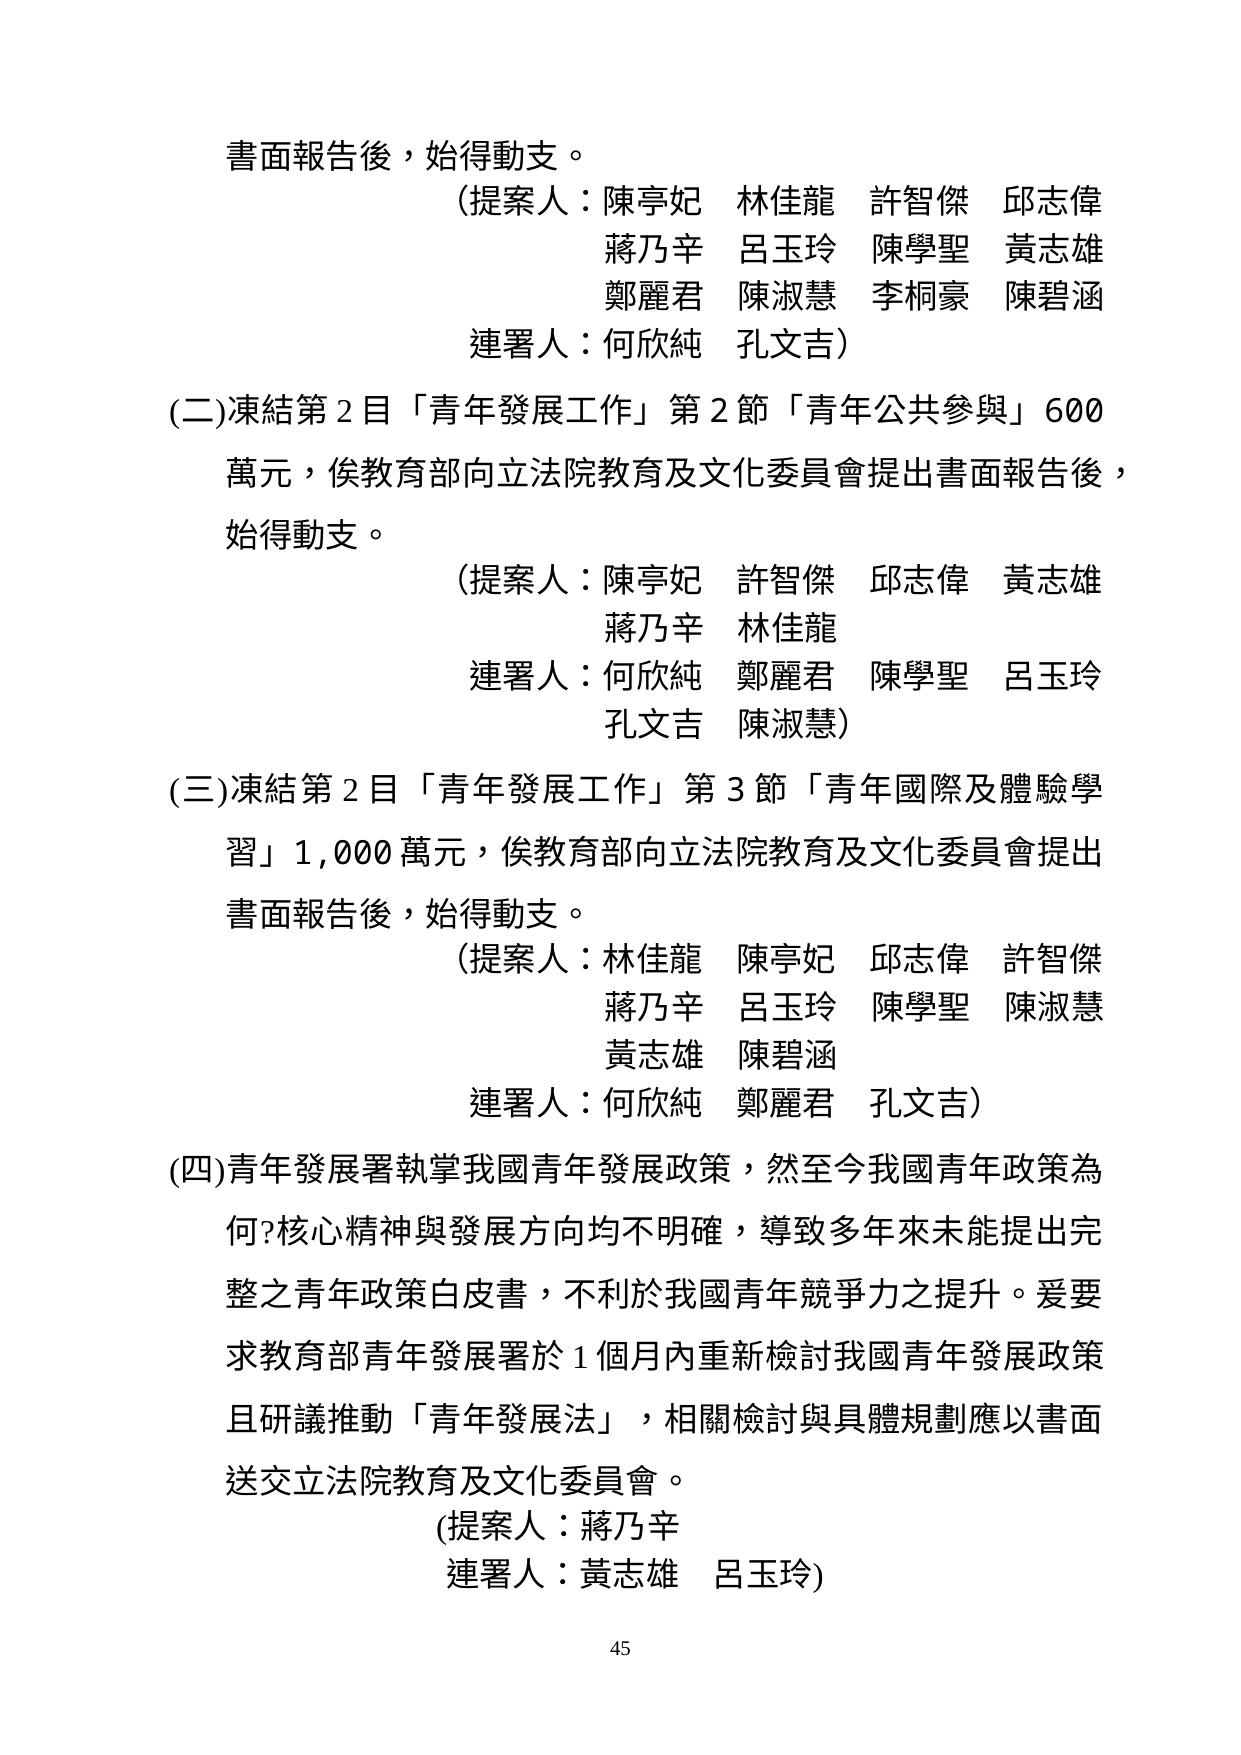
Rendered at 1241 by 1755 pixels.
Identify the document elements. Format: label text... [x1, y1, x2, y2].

text 連署人：黃志雄 呂玉玲) [136, 1548, 1104, 1596]
text (四)青年發展署執掌我國青年發展政策，然至今我國青年政策為何?核心精神與發展方向均不明確，導致多年來未能提出完整之青年政策白皮書，不利於我國青年競爭力之提升。爰要求教育部青年發展署於1個月內重新檢討我國青年發展政策且研議推動「青年發展法」，相關檢討與具體規劃應以書面送交立法院教育及文化委員會。 [169, 1125, 1104, 1500]
text (三)凍結第2目「青年發展工作」第3節「青年國際及體驗學習」1,000萬元，俟教育部向立法院教育及文化委員會提出書面報告後，始得動支。 [169, 746, 1104, 933]
text (提案人：蔣乃辛 [136, 1500, 1104, 1548]
text 蔣乃辛 呂玉玲 陳學聖 黃志雄 [411, 223, 1104, 271]
text 連署人：何欣純 鄭麗君 孔文吉） [136, 1077, 1104, 1125]
text 連署人：何欣純 鄭麗君 陳學聖 呂玉玲 [136, 650, 1104, 698]
text 鄭麗君 陳淑慧 李桐豪 陳碧涵 [411, 271, 1104, 318]
text 連署人：何欣純 孔文吉） [136, 318, 1104, 366]
text 蔣乃辛 呂玉玲 陳學聖 陳淑慧 [411, 981, 1104, 1029]
text 蔣乃辛 林佳龍 [411, 602, 1104, 650]
text （提案人：陳亭妃 許智傑 邱志偉 黃志雄 [136, 554, 1104, 602]
text 黃志雄 陳碧涵 [411, 1029, 1104, 1077]
text （提案人：陳亭妃 林佳龍 許智傑 邱志偉 [136, 175, 1104, 223]
text 孔文吉 陳淑慧） [411, 698, 1104, 746]
text 書面報告後，始得動支。 [169, 112, 1104, 175]
text (二)凍結第2目「青年發展工作」第2節「青年公共參與」600萬元，俟教育部向立法院教育及文化委員會提出書面報告後，始得動支。 [169, 366, 1104, 554]
text （提案人：林佳龍 陳亭妃 邱志偉 許智傑 [136, 933, 1104, 981]
